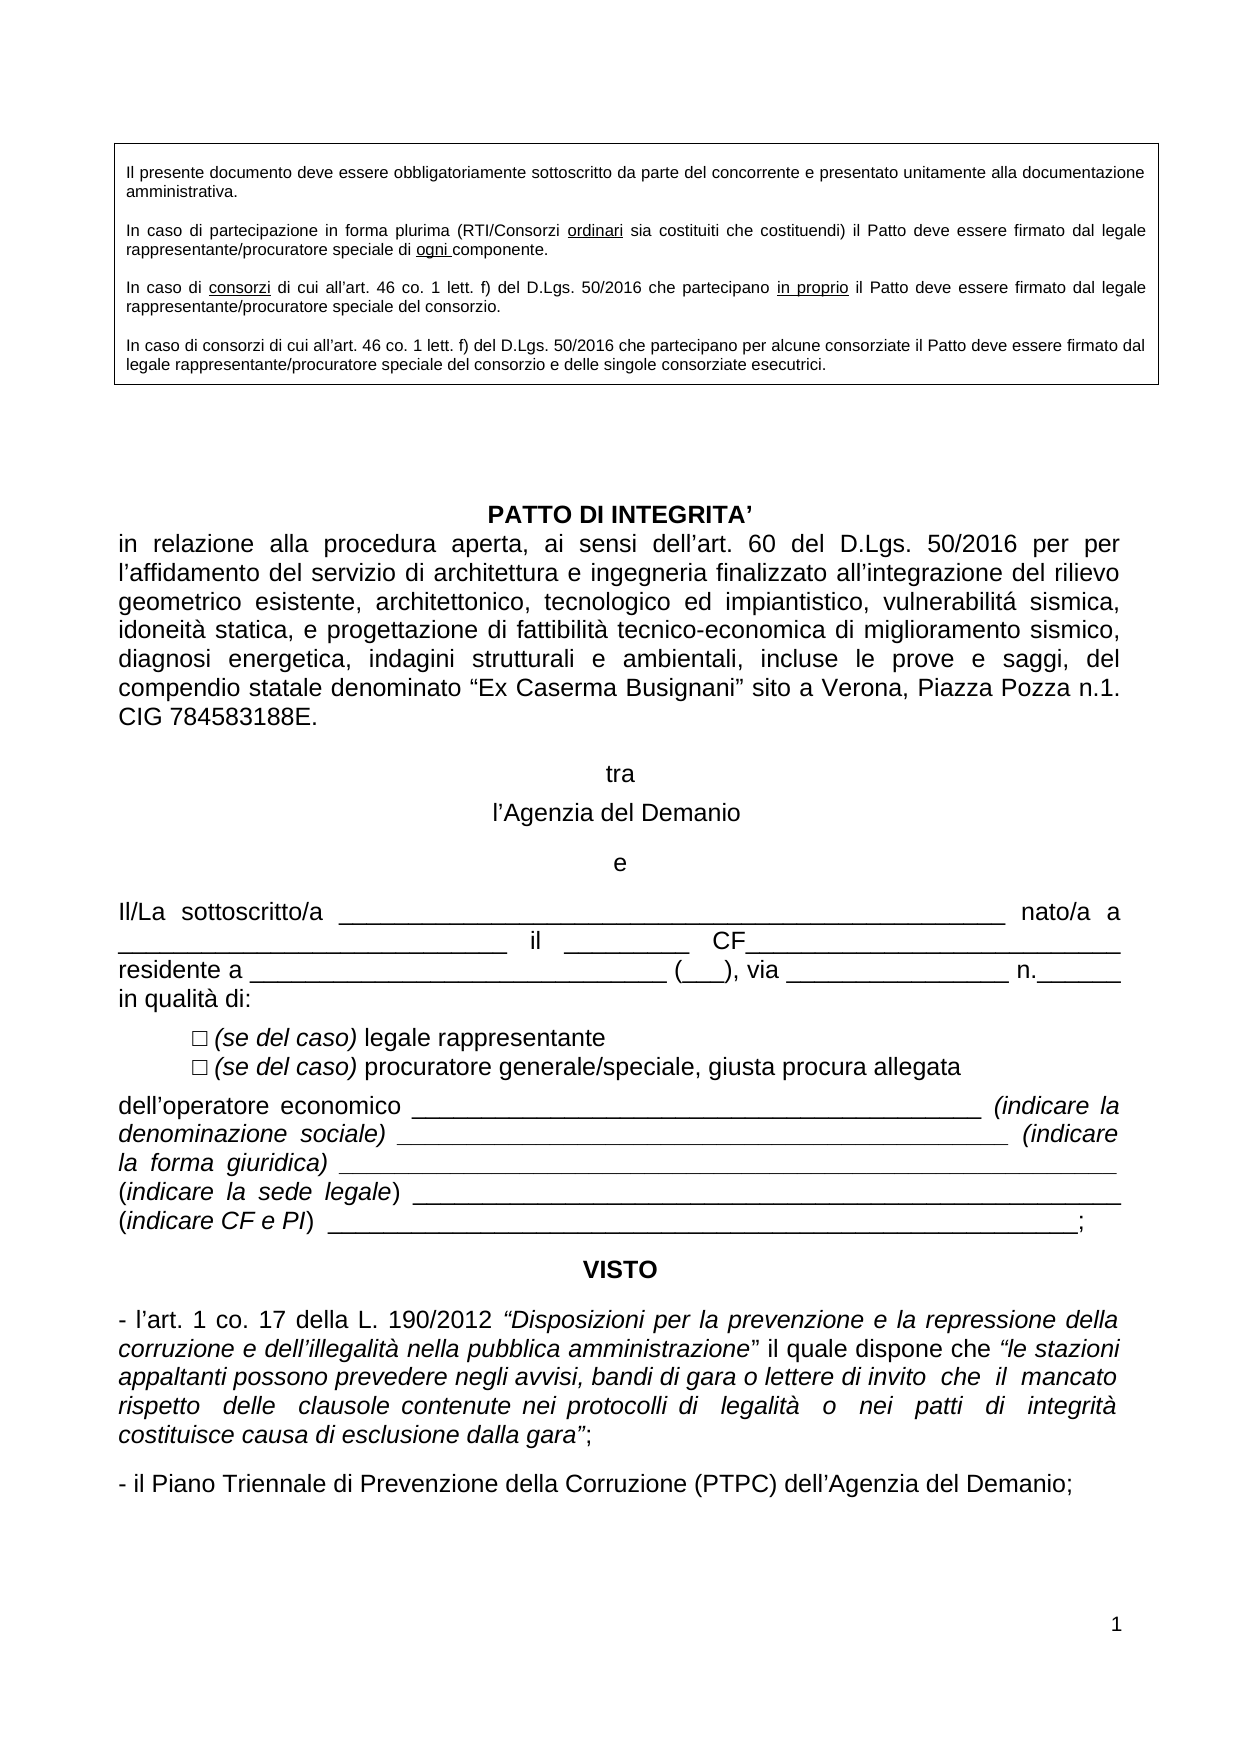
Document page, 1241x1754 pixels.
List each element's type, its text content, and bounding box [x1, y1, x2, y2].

text VISTO [118, 1255, 1122, 1284]
table_header Il presente documento deve essere obbligatoriamente sottoscritto da parte del concorrente e presentato unitamente alla documentazione amministrativa. In caso di partecipazione in forma plurima (RTI/Consorzi ordinari sia costituiti che costituendi) il Patto deve essere firmato dal legale rappresentante/procuratore speciale di ogni componente. In caso di consorzi di cui all’art. 46 co. 1 lett. f) del D.Lgs. 50/2016 che partecipano in proprio il Patto deve essere firmato dal legale rappresentante/procuratore speciale del consorzio. In caso di consorzi di cui all’art. 46 co. 1 lett. f) del D.Lgs. 50/2016 che partecipano per alcune consorziate il Patto deve essere firmato dal legale rappresentante/procuratore speciale del consorzio e delle singole consorziate esecutrici. [115, 144, 1158, 384]
text in relazione alla procedura aperta, ai sensi dell’art. 60 del D.Lgs. 50/2016 per per l’affidamento del servizio di architettura e ingegneria finalizzato all’integrazione del rilievo geometrico esistente, architettonico, tecnologico ed impiantistico, vulnerabilitá sismica, idoneità statica, e progettazione di fattibilità tecnico-economica di miglioramento sismico, diagnosi energetica, indagini strutturali e ambientali, incluse le prove e saggi, del compendio statale denominato “Ex Caserma Busignani” sito a Verona, Piazza Pozza n.1. CIG 784583188E. [118, 529, 1122, 730]
text Il/La sottoscritto/a ________________________________________________ nato/a a ____________________________ il _________ CF___________________________ residente a ______________________________ (___), via ________________ n.______ in qualità di: [118, 897, 1122, 1012]
text l’Agenzia del Demanio [118, 798, 1122, 827]
text e [118, 848, 1122, 876]
text tra [118, 759, 1122, 788]
text □ (se del caso) procuratore generale/speciale, giusta procura allegata [192, 1051, 1122, 1080]
text □ (se del caso) legale rappresentante [192, 1023, 1122, 1051]
text - il Piano Triennale di Prevenzione della Corruzione (PTPC) dell’Agenzia del Demanio; [118, 1469, 1122, 1498]
text - l’art. 1 co. 17 della L. 190/2012 “Disposizioni per la prevenzione e la repressione della corruzione e dell’illegalità nella pubblica amministrazione” il quale dispone che “le stazioni appaltanti possono prevedere negli avvisi, bandi di gara o lettere di invito che il mancato rispetto delle clausole contenute nei protocolli di legalità o nei patti di integrità costituisce causa di esclusione dalla gara”; [118, 1305, 1122, 1448]
text PATTO DI INTEGRITA’ [118, 500, 1122, 529]
text dell’operatore economico _________________________________________ (indicare la denominazione sociale) ____________________________________________ (indicare la forma giuridica) ________________________________________________________ (indicare la sede legale) ___________________________________________________ (indicare CF e PI) ______________________________________________________; [118, 1091, 1122, 1234]
